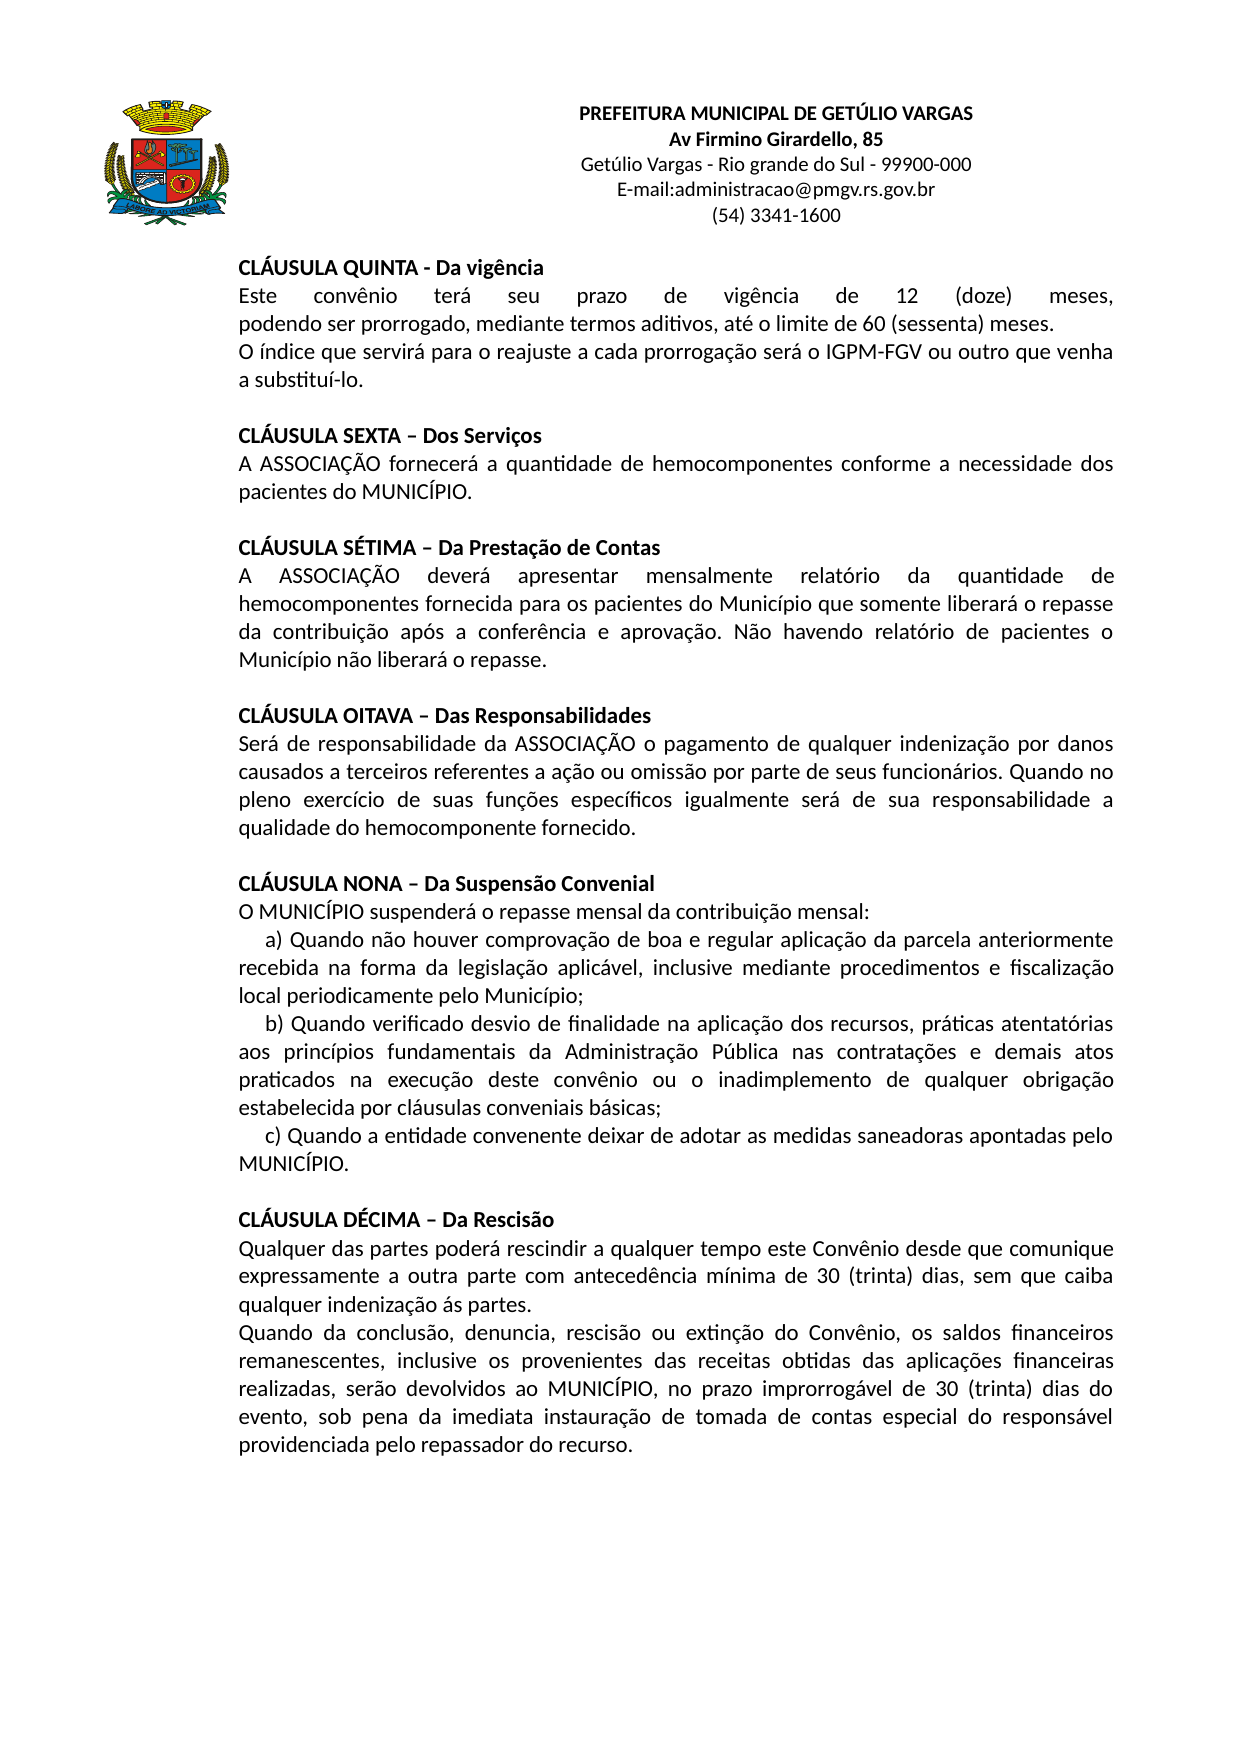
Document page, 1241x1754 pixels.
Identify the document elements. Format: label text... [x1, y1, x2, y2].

text A ASSOCIAÇÃO fornecerá a quantidade de hemocomponentes conforme a necessidade dos pacientes do MUNICÍPIO. [238, 449, 1115, 505]
text Será de responsabilidade da ASSOCIAÇÃO o pagamento de qualquer indenização por danos causados a terceiros referentes a ação ou omissão por parte de seus funcionários. Quando no pleno exercício de suas funções específicos igualmente será de sua responsabilidade a qualidade do hemocomponente fornecido. [238, 729, 1115, 841]
text O MUNICÍPIO suspenderá o repasse mensal da contribuição mensal: [238, 897, 1115, 925]
text O índice que servirá para o reajuste a cada prorrogação será o IGPM-FGV ou outro que venha a substituí-lo. [238, 337, 1115, 393]
text CLÁUSULA QUINTA - Da vigência [238, 253, 1115, 281]
text CLÁUSULA NONA – Da Suspensão Convenial [238, 869, 1115, 897]
text CLÁUSULA SÉTIMA – Da Prestação de Contas [238, 533, 1115, 561]
text CLÁUSULA OITAVA – Das Responsabilidades [238, 701, 1115, 729]
text c) Quando a entidade convenente deixar de adotar as medidas saneadoras apontadas pelo MUNICÍPIO. [238, 1122, 1115, 1178]
text CLÁUSULA DÉCIMA – Da Rescisão [238, 1206, 1115, 1234]
text Quando da conclusão, denuncia, rescisão ou extinção do Convênio, os saldos financeiros remanescentes, inclusive os provenientes das receitas obtidas das aplicações financeiras realizadas, serão devolvidos ao MUNICÍPIO, no prazo improrrogável de 30 (trinta) dias do evento, sob pena da imediata instauração de tomada de contas especial do responsável providenciada pelo repassador do recurso. [238, 1318, 1115, 1458]
text A ASSOCIAÇÃO deverá apresentar mensalmente relatório da quantidade de hemocomponentes fornecida para os pacientes do Município que somente liberará o repasse da contribuição após a conferência e aprovação. Não havendo relatório de pacientes o Município não liberará o repasse. [238, 561, 1115, 673]
text CLÁUSULA SEXTA – Dos Serviços [238, 421, 1115, 449]
text Este convênio terá seu prazo de vigência de 12 (doze) meses, podendo ser prorrogado, mediante termos aditivos, até o limite de 60 (sessenta) meses. [238, 281, 1115, 337]
text a) Quando não houver comprovação de boa e regular aplicação da parcela anteriormente recebida na forma da legislação aplicável, inclusive mediante procedimentos e fiscalização local periodicamente pelo Município; [238, 925, 1115, 1009]
text Qualquer das partes poderá rescindir a qualquer tempo este Convênio desde que comunique expressamente a outra parte com antecedência mínima de 30 (trinta) dias, sem que caiba qualquer indenização ás partes. [238, 1234, 1115, 1318]
text b) Quando verificado desvio de finalidade na aplicação dos recursos, práticas atentatórias aos princípios fundamentais da Administração Pública nas contratações e demais atos praticados na execução deste convênio ou o inadimplemento de qualquer obrigação estabelecida por cláusulas conveniais básicas; [238, 1009, 1115, 1122]
